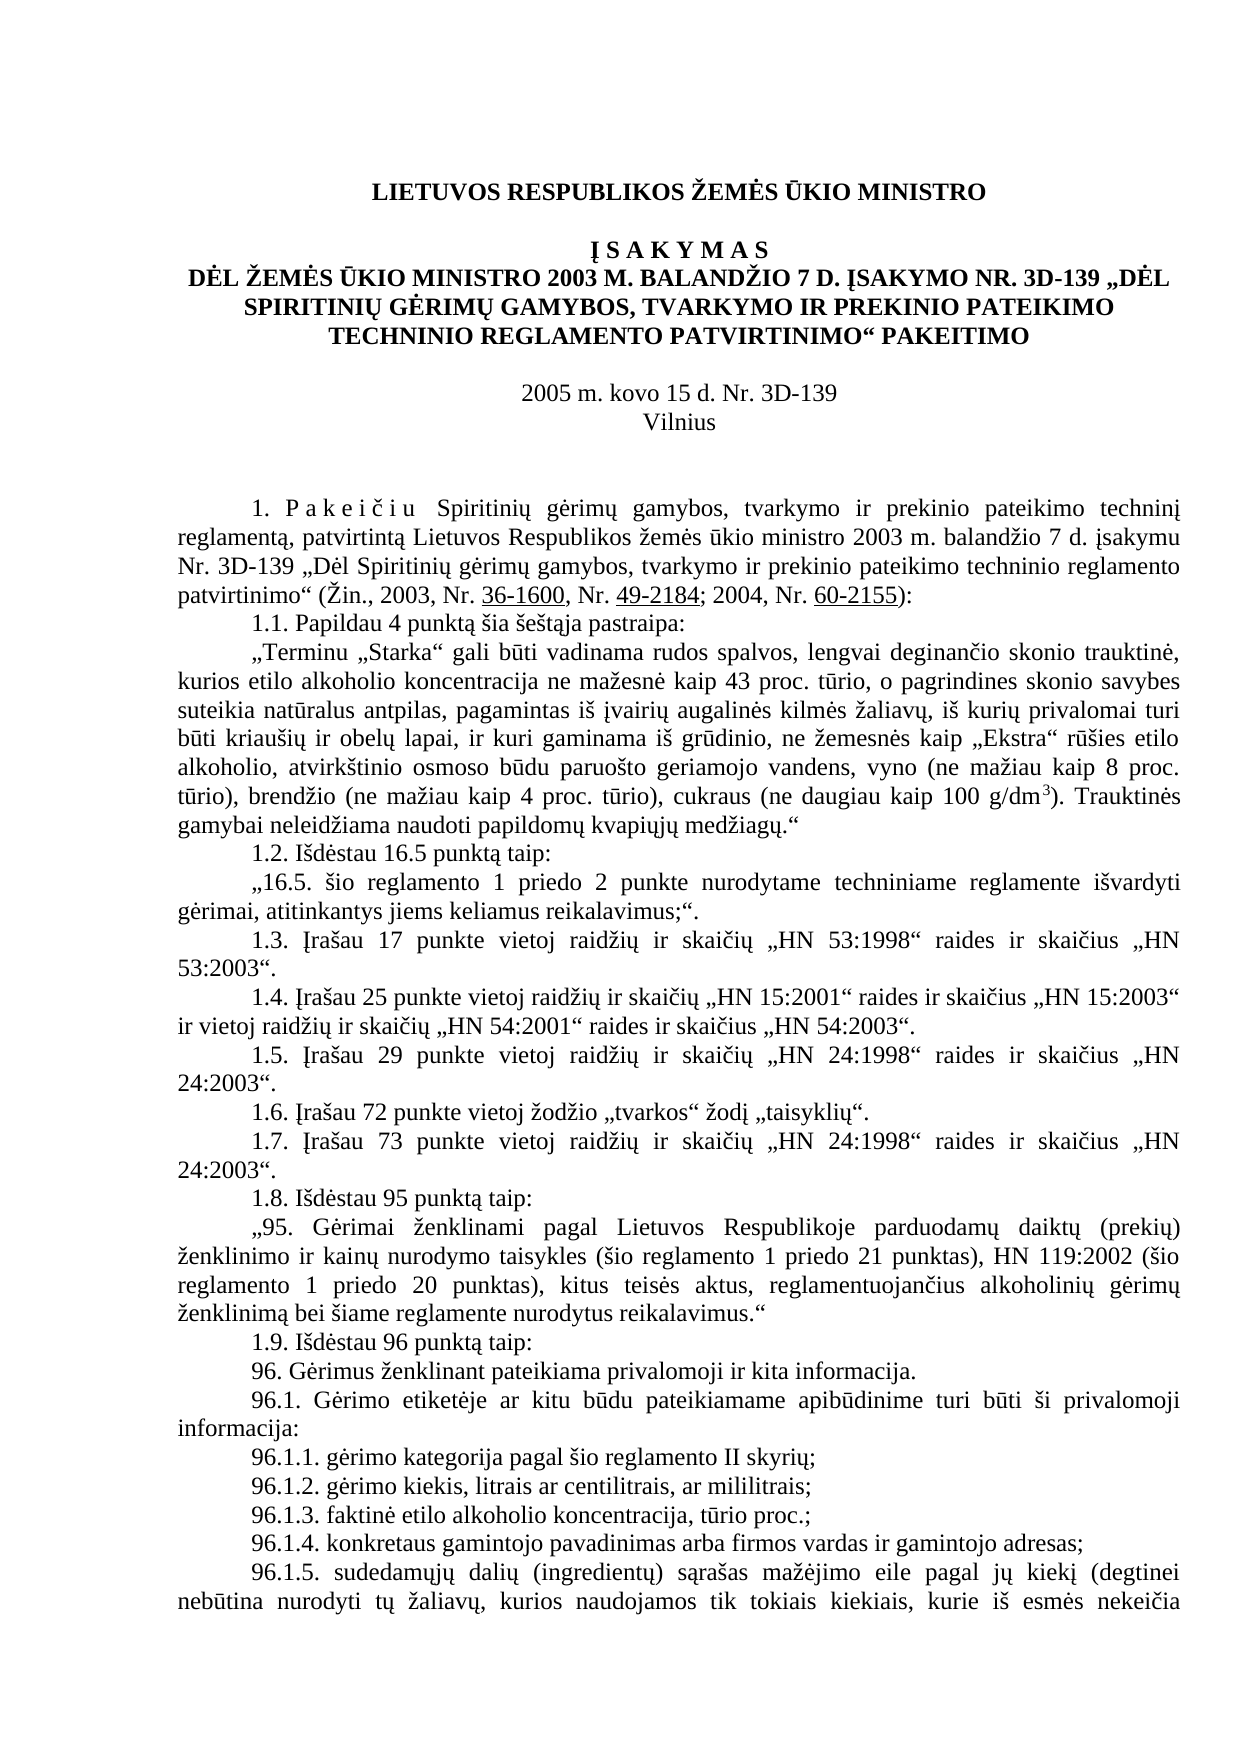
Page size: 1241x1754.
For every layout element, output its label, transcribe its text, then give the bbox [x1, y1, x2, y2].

text 96. Gėrimus ženklinant pateikiama privalomoji ir kita informacija. [177, 1356, 1181, 1385]
text DĖL ŽEMĖS ŪKIO MINISTRO 2003 M. BALANDŽIO 7 D. ĮSAKYMO NR. 3D-139 „DĖL SPIRITINIŲ GĖRIMŲ GAMYBOS, TVARKYMO IR PREKINIO PATEIKIMO TECHNINIO REGLAMENTO PATVIRTINIMO“ PAKEITIMO [177, 263, 1181, 350]
text 1.9. Išdėstau 96 punktą taip: [177, 1327, 1181, 1356]
text „16.5. šio reglamento 1 priedo 2 punkte nurodytame techniniame reglamente išvardyti gėrimai, atitinkantys jiems keliamus reikalavimus;“. [177, 867, 1181, 925]
text „Terminu „Starka“ gali būti vadinama rudos spalvos, lengvai deginančio skonio trauktinė, kurios etilo alkoholio koncentracija ne mažesnė kaip 43 proc. tūrio, o pagrindines skonio savybes suteikia natūralus antpilas, pagamintas iš įvairių augalinės kilmės žaliavų, iš kurių privalomai turi būti kriaušių ir obelų lapai, ir kuri gaminama iš grūdinio, ne žemesnės kaip „Ekstra“ rūšies etilo alkoholio, atvirkštinio osmoso būdu paruošto geriamojo vandens, vyno (ne mažiau kaip 8 proc. tūrio), brendžio (ne mažiau kaip 4 proc. tūrio), cukraus (ne daugiau kaip 100 g/dm3). Trauktinės gamybai neleidžiama naudoti papildomų kvapiųjų medžiagų.“ [177, 637, 1181, 838]
text 96.1. Gėrimo etiketėje ar kitu būdu pateikiamame apibūdinime turi būti ši privalomoji informacija: [177, 1385, 1181, 1442]
text 1.1. Papildau 4 punktą šia šeštąja pastraipa: [177, 608, 1181, 637]
text LIETUVOS RESPUBLIKOS ŽEMĖS ŪKIO MINISTRO [177, 177, 1181, 206]
text 96.1.5. sudedamųjų dalių (ingredientų) sąrašas mažėjimo eile pagal jų kiekį (degtinei nebūtina nurodyti tų žaliavų, kurios naudojamos tik tokiais kiekiais, kurie iš esmės nekeičia [177, 1557, 1181, 1615]
text Vilnius [177, 407, 1181, 436]
text 1. Pakeičiu Spiritinių gėrimų gamybos, tvarkymo ir prekinio pateikimo techninį reglamentą, patvirtintą Lietuvos Respublikos žemės ūkio ministro 2003 m. balandžio 7 d. įsakymu Nr. 3D-139 „Dėl Spiritinių gėrimų gamybos, tvarkymo ir prekinio pateikimo techninio reglamento patvirtinimo“ (Žin., 2003, Nr. 36-1600, Nr. 49-2184; 2004, Nr. 60-2155): [177, 493, 1181, 608]
text 1.3. Įrašau 17 punkte vietoj raidžių ir skaičių „HN 53:1998“ raides ir skaičius „HN 53:2003“. [177, 925, 1181, 982]
text 96.1.2. gėrimo kiekis, litrais ar centilitrais, ar mililitrais; [177, 1471, 1181, 1500]
text 1.4. Įrašau 25 punkte vietoj raidžių ir skaičių „HN 15:2001“ raides ir skaičius „HN 15:2003“ ir vietoj raidžių ir skaičių „HN 54:2001“ raides ir skaičius „HN 54:2003“. [177, 982, 1181, 1040]
text 1.7. Įrašau 73 punkte vietoj raidžių ir skaičių „HN 24:1998“ raides ir skaičius „HN 24:2003“. [177, 1126, 1181, 1183]
text „95. Gėrimai ženklinami pagal Lietuvos Respublikoje parduodamų daiktų (prekių) ženklinimo ir kainų nurodymo taisykles (šio reglamento 1 priedo 21 punktas), HN 119:2002 (šio reglamento 1 priedo 20 punktas), kitus teisės aktus, reglamentuojančius alkoholinių gėrimų ženklinimą bei šiame reglamente nurodytus reikalavimus.“ [177, 1212, 1181, 1327]
text 1.5. Įrašau 29 punkte vietoj raidžių ir skaičių „HN 24:1998“ raides ir skaičius „HN 24:2003“. [177, 1040, 1181, 1097]
text 1.8. Išdėstau 95 punktą taip: [177, 1183, 1181, 1212]
text 1.2. Išdėstau 16.5 punktą taip: [177, 838, 1181, 867]
text 96.1.1. gėrimo kategorija pagal šio reglamento II skyrių; [177, 1442, 1181, 1471]
text Į S A K Y M A S [177, 235, 1181, 263]
text 1.6. Įrašau 72 punkte vietoj žodžio „tvarkos“ žodį „taisyklių“. [177, 1097, 1181, 1126]
text 96.1.4. konkretaus gamintojo pavadinimas arba firmos vardas ir gamintojo adresas; [177, 1528, 1181, 1557]
text 2005 m. kovo 15 d. Nr. 3D-139 [177, 378, 1181, 407]
text 96.1.3. faktinė etilo alkoholio koncentracija, tūrio proc.; [177, 1500, 1181, 1528]
